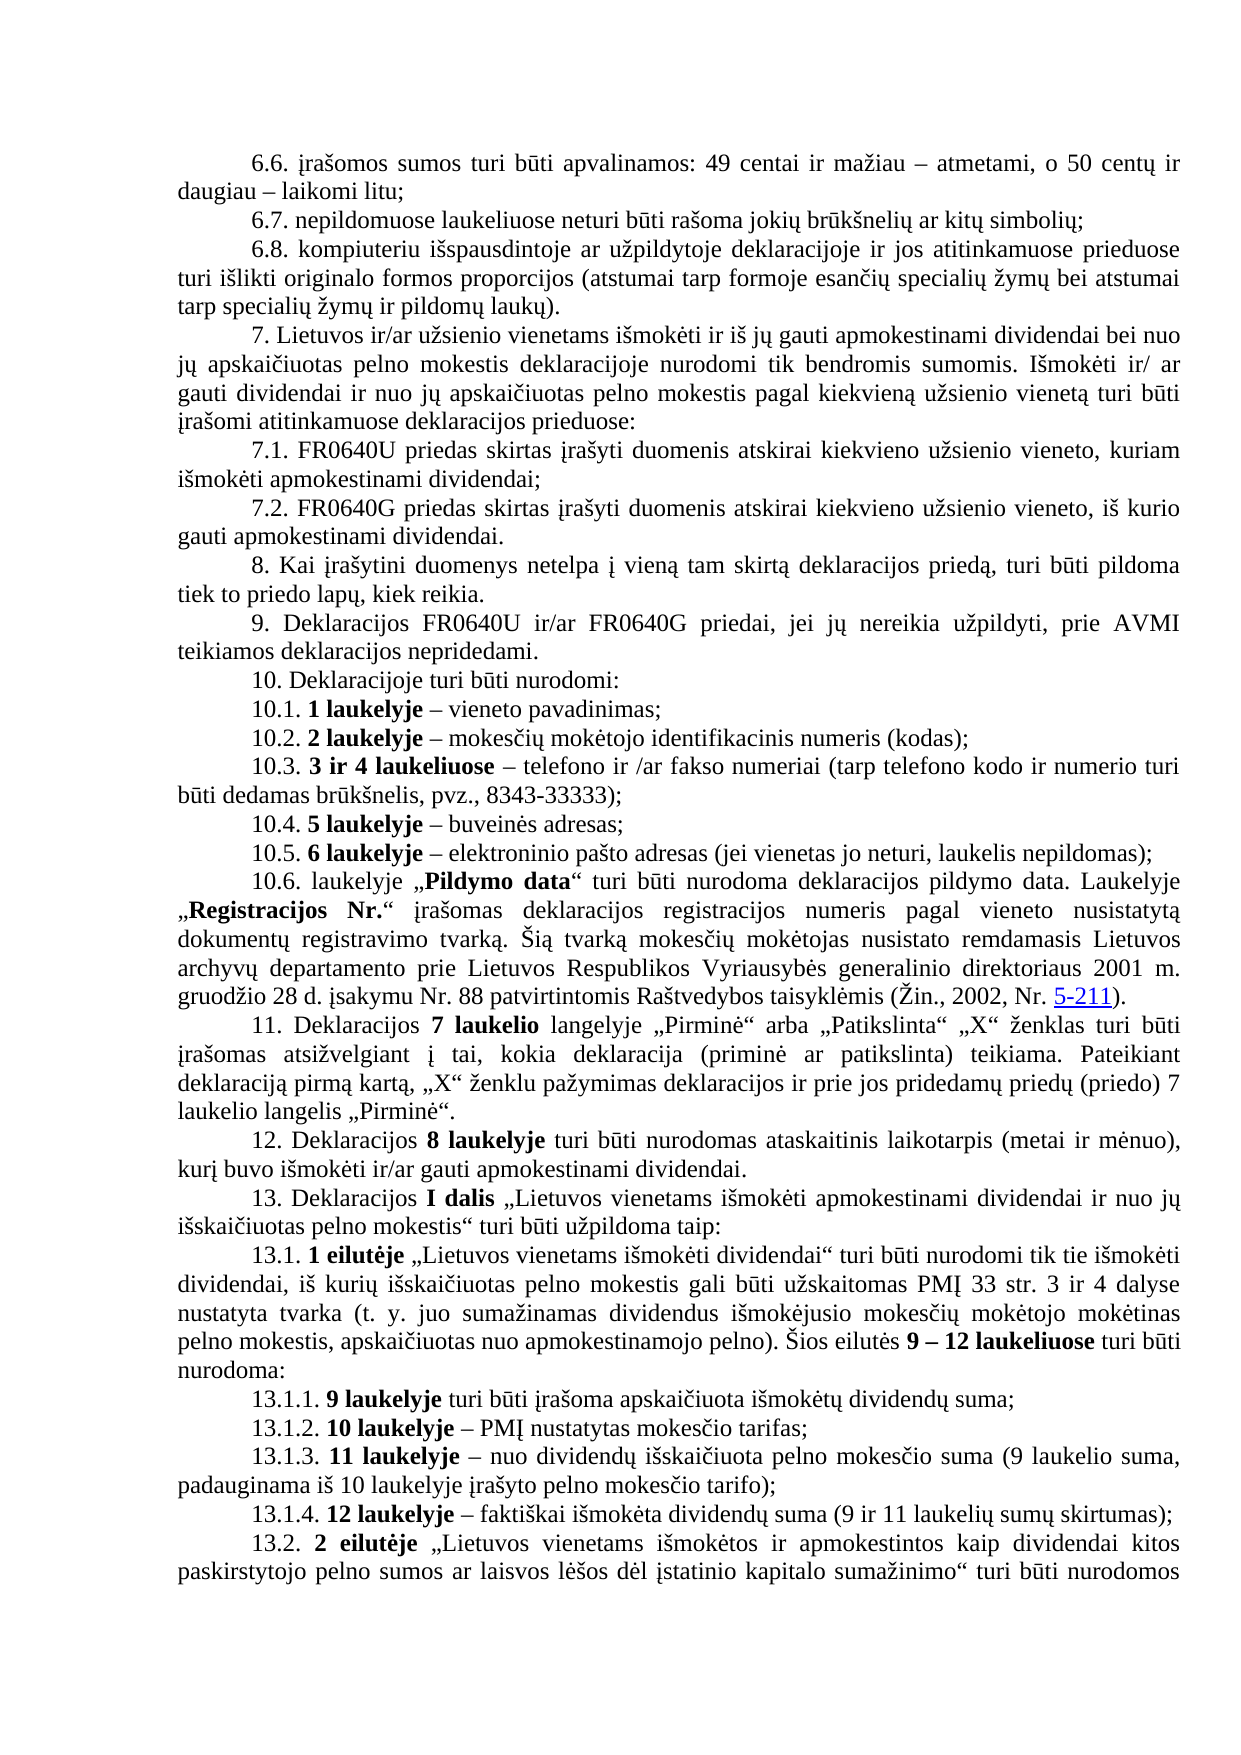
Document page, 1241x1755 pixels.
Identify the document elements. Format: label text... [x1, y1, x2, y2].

text 10.6. laukelyje „Pildymo data“ turi būti nurodoma deklaracijos pildymo data. Laukelyje „Registracijos Nr.“ įrašomas deklaracijos registracijos numeris pagal vieneto nusistatytą dokumentų registravimo tvarką. Šią tvarką mokesčių mokėtojas nusistato remdamasis Lietuvos archyvų departamento prie Lietuvos Respublikos Vyriausybės generalinio direktoriaus 2001 m. gruodžio 28 d. įsakymu Nr. 88 patvirtintomis Raštvedybos taisyklėmis (Žin., 2002, Nr. 5-211). [177, 866, 1181, 1010]
text 13.1.4. 12 laukelyje – faktiškai išmokėta dividendų suma (9 ir 11 laukelių sumų skirtumas); [177, 1499, 1181, 1528]
text 12. Deklaracijos 8 laukelyje turi būti nurodomas ataskaitinis laikotarpis (metai ir mėnuo), kurį buvo išmokėti ir/ar gauti apmokestinami dividendai. [177, 1125, 1181, 1183]
text 13.1.1. 9 laukelyje turi būti įrašoma apskaičiuota išmokėtų dividendų suma; [177, 1384, 1181, 1413]
text 13.1.3. 11 laukelyje – nuo dividendų išskaičiuota pelno mokesčio suma (9 laukelio suma, padauginama iš 10 laukelyje įrašyto pelno mokesčio tarifo); [177, 1441, 1181, 1499]
text 7. Lietuvos ir/ar užsienio vienetams išmokėti ir iš jų gauti apmokestinami dividendai bei nuo jų apskaičiuotas pelno mokestis deklaracijoje nurodomi tik bendromis sumomis. Išmokėti ir/ ar gauti dividendai ir nuo jų apskaičiuotas pelno mokestis pagal kiekvieną užsienio vienetą turi būti įrašomi atitinkamuose deklaracijos prieduose: [177, 320, 1181, 435]
text 6.7. nepildomuose laukeliuose neturi būti rašoma jokių brūkšnelių ar kitų simbolių; [177, 205, 1181, 234]
text 13.2. 2 eilutėje „Lietuvos vienetams išmokėtos ir apmokestintos kaip dividendai kitos paskirstytojo pelno sumos ar laisvos lėšos dėl įstatinio kapitalo sumažinimo“ turi būti nurodomos [177, 1528, 1181, 1585]
text 8. Kai įrašytini duomenys netelpa į vieną tam skirtą deklaracijos priedą, turi būti pildoma tiek to priedo lapų, kiek reikia. [177, 550, 1181, 608]
text 6.8. kompiuteriu išspausdintoje ar užpildytoje deklaracijoje ir jos atitinkamuose prieduose turi išlikti originalo formos proporcijos (atstumai tarp formoje esančių specialių žymų bei atstumai tarp specialių žymų ir pildomų laukų). [177, 234, 1181, 320]
text 10.3. 3 ir 4 laukeliuose – telefono ir /ar fakso numeriai (tarp telefono kodo ir numerio turi būti dedamas brūkšnelis, pvz., 8343-33333); [177, 751, 1181, 809]
text 13. Deklaracijos I dalis „Lietuvos vienetams išmokėti apmokestinami dividendai ir nuo jų išskaičiuotas pelno mokestis“ turi būti užpildoma taip: [177, 1183, 1181, 1240]
text 10.2. 2 laukelyje – mokesčių mokėtojo identifikacinis numeris (kodas); [177, 723, 1181, 751]
text 11. Deklaracijos 7 laukelio langelyje „Pirminė“ arba „Patikslinta“ „X“ ženklas turi būti įrašomas atsižvelgiant į tai, kokia deklaracija (priminė ar patikslinta) teikiama. Pateikiant deklaraciją pirmą kartą, „X“ ženklu pažymimas deklaracijos ir prie jos pridedamų priedų (priedo) 7 laukelio langelis „Pirminė“. [177, 1010, 1181, 1125]
text 7.2. FR0640G priedas skirtas įrašyti duomenis atskirai kiekvieno užsienio vieneto, iš kurio gauti apmokestinami dividendai. [177, 493, 1181, 550]
text 9. Deklaracijos FR0640U ir/ar FR0640G priedai, jei jų nereikia užpildyti, prie AVMI teikiamos deklaracijos nepridedami. [177, 608, 1181, 665]
text 10.1. 1 laukelyje – vieneto pavadinimas; [177, 694, 1181, 723]
text 10.4. 5 laukelyje – buveinės adresas; [177, 809, 1181, 838]
text 10. Deklaracijoje turi būti nurodomi: [177, 665, 1181, 694]
text 13.1. 1 eilutėje „Lietuvos vienetams išmokėti dividendai“ turi būti nurodomi tik tie išmokėti dividendai, iš kurių išskaičiuotas pelno mokestis gali būti užskaitomas PMĮ 33 str. 3 ir 4 dalyse nustatyta tvarka (t. y. juo sumažinamas dividendus išmokėjusio mokesčių mokėtojo mokėtinas pelno mokestis, apskaičiuotas nuo apmokestinamojo pelno). Šios eilutės 9 – 12 laukeliuose turi būti nurodoma: [177, 1240, 1181, 1384]
text 10.5. 6 laukelyje – elektroninio pašto adresas (jei vienetas jo neturi, laukelis nepildomas); [177, 838, 1181, 866]
text 13.1.2. 10 laukelyje – PMĮ nustatytas mokesčio tarifas; [177, 1413, 1181, 1441]
text 7.1. FR0640U priedas skirtas įrašyti duomenis atskirai kiekvieno užsienio vieneto, kuriam išmokėti apmokestinami dividendai; [177, 435, 1181, 493]
text 6.6. įrašomos sumos turi būti apvalinamos: 49 centai ir mažiau – atmetami, o 50 centų ir daugiau – laikomi litu; [177, 148, 1181, 205]
